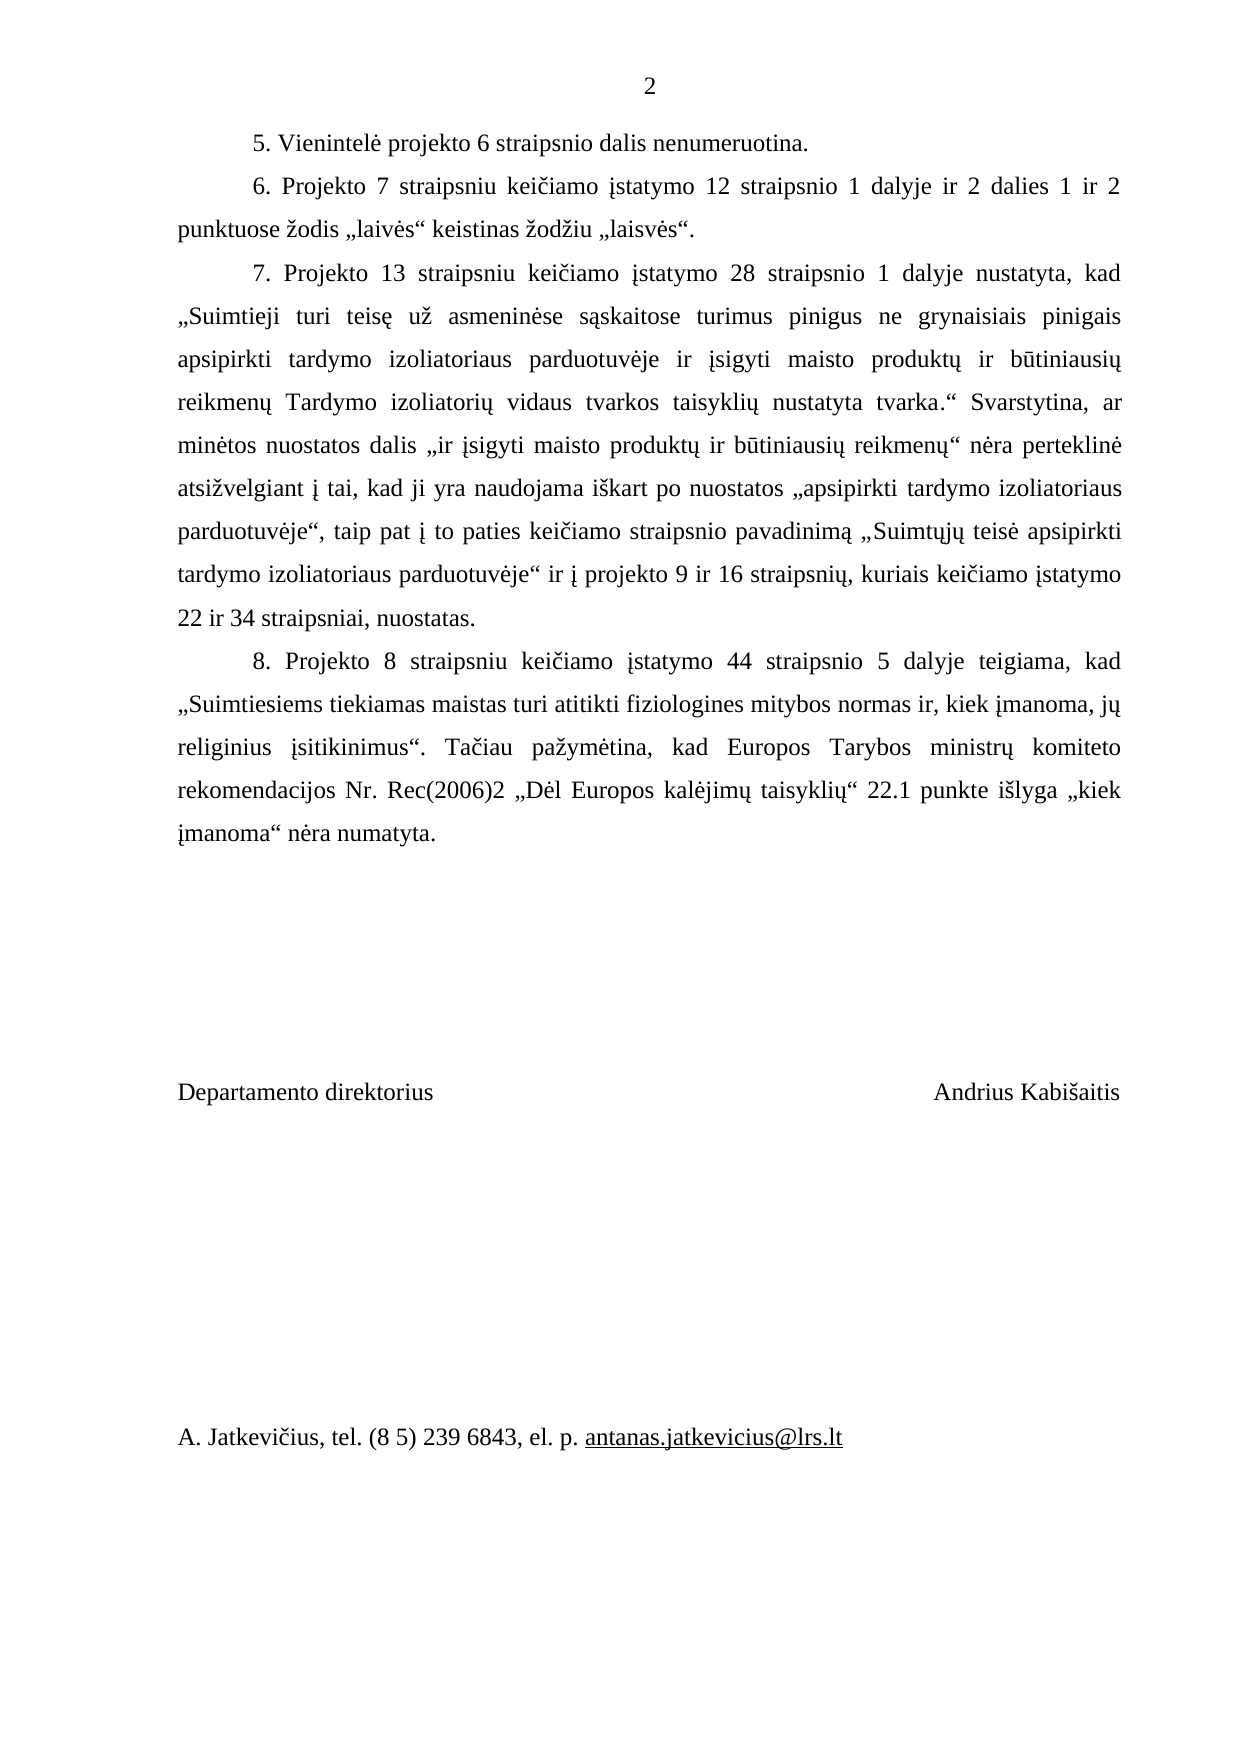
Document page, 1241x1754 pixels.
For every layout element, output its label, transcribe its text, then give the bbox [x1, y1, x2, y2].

text 8. Projekto 8 straipsniu keičiamo įstatymo 44 straipsnio 5 dalyje teigiama, kad „Suimtiesiems tiekiamas maistas turi atitikti fiziologines mitybos normas ir, kiek įmanoma, jų religinius įsitikinimus“. Tačiau pažymėtina, kad Europos Tarybos ministrų komiteto rekomendacijos Nr. Rec(2006)2 „Dėl Europos kalėjimų taisyklių“ 22.1 punkte išlyga „kiek įmanoma“ nėra numatyta. [177, 646, 1122, 847]
text Departamento direktorius Andrius Kabišaitis [177, 1077, 1122, 1106]
text 6. Projekto 7 straipsniu keičiamo įstatymo 12 straipsnio 1 dalyje ir 2 dalies 1 ir 2 punktuose žodis „laivės“ keistinas žodžiu „laisvės“. [177, 171, 1122, 243]
text A. Jatkevičius, tel. (8 5) 239 6843, el. p. antanas.jatkevicius@lrs.lt [177, 1422, 1122, 1451]
text 7. Projekto 13 straipsniu keičiamo įstatymo 28 straipsnio 1 dalyje nustatyta, kad „Suimtieji turi teisę už asmeninėse sąskaitose turimus pinigus ne grynaisiais pinigais apsipirkti tardymo izoliatoriaus parduotuvėje ir įsigyti maisto produktų ir būtiniausių reikmenų Tardymo izoliatorių vidaus tvarkos taisyklių nustatyta tvarka.“ Svarstytina, ar minėtos nuostatos dalis „ir įsigyti maisto produktų ir būtiniausių reikmenų“ nėra perteklinė atsižvelgiant į tai, kad ji yra naudojama iškart po nuostatos „apsipirkti tardymo izoliatoriaus parduotuvėje“, taip pat į to paties keičiamo straipsnio pavadinimą „Suimtųjų teisė apsipirkti tardymo izoliatoriaus parduotuvėje“ ir į projekto 9 ir 16 straipsnių, kuriais keičiamo įstatymo 22 ir 34 straipsniai, nuostatas. [177, 258, 1122, 631]
text 5. Vienintelė projekto 6 straipsnio dalis nenumeruotina. [177, 128, 1122, 157]
